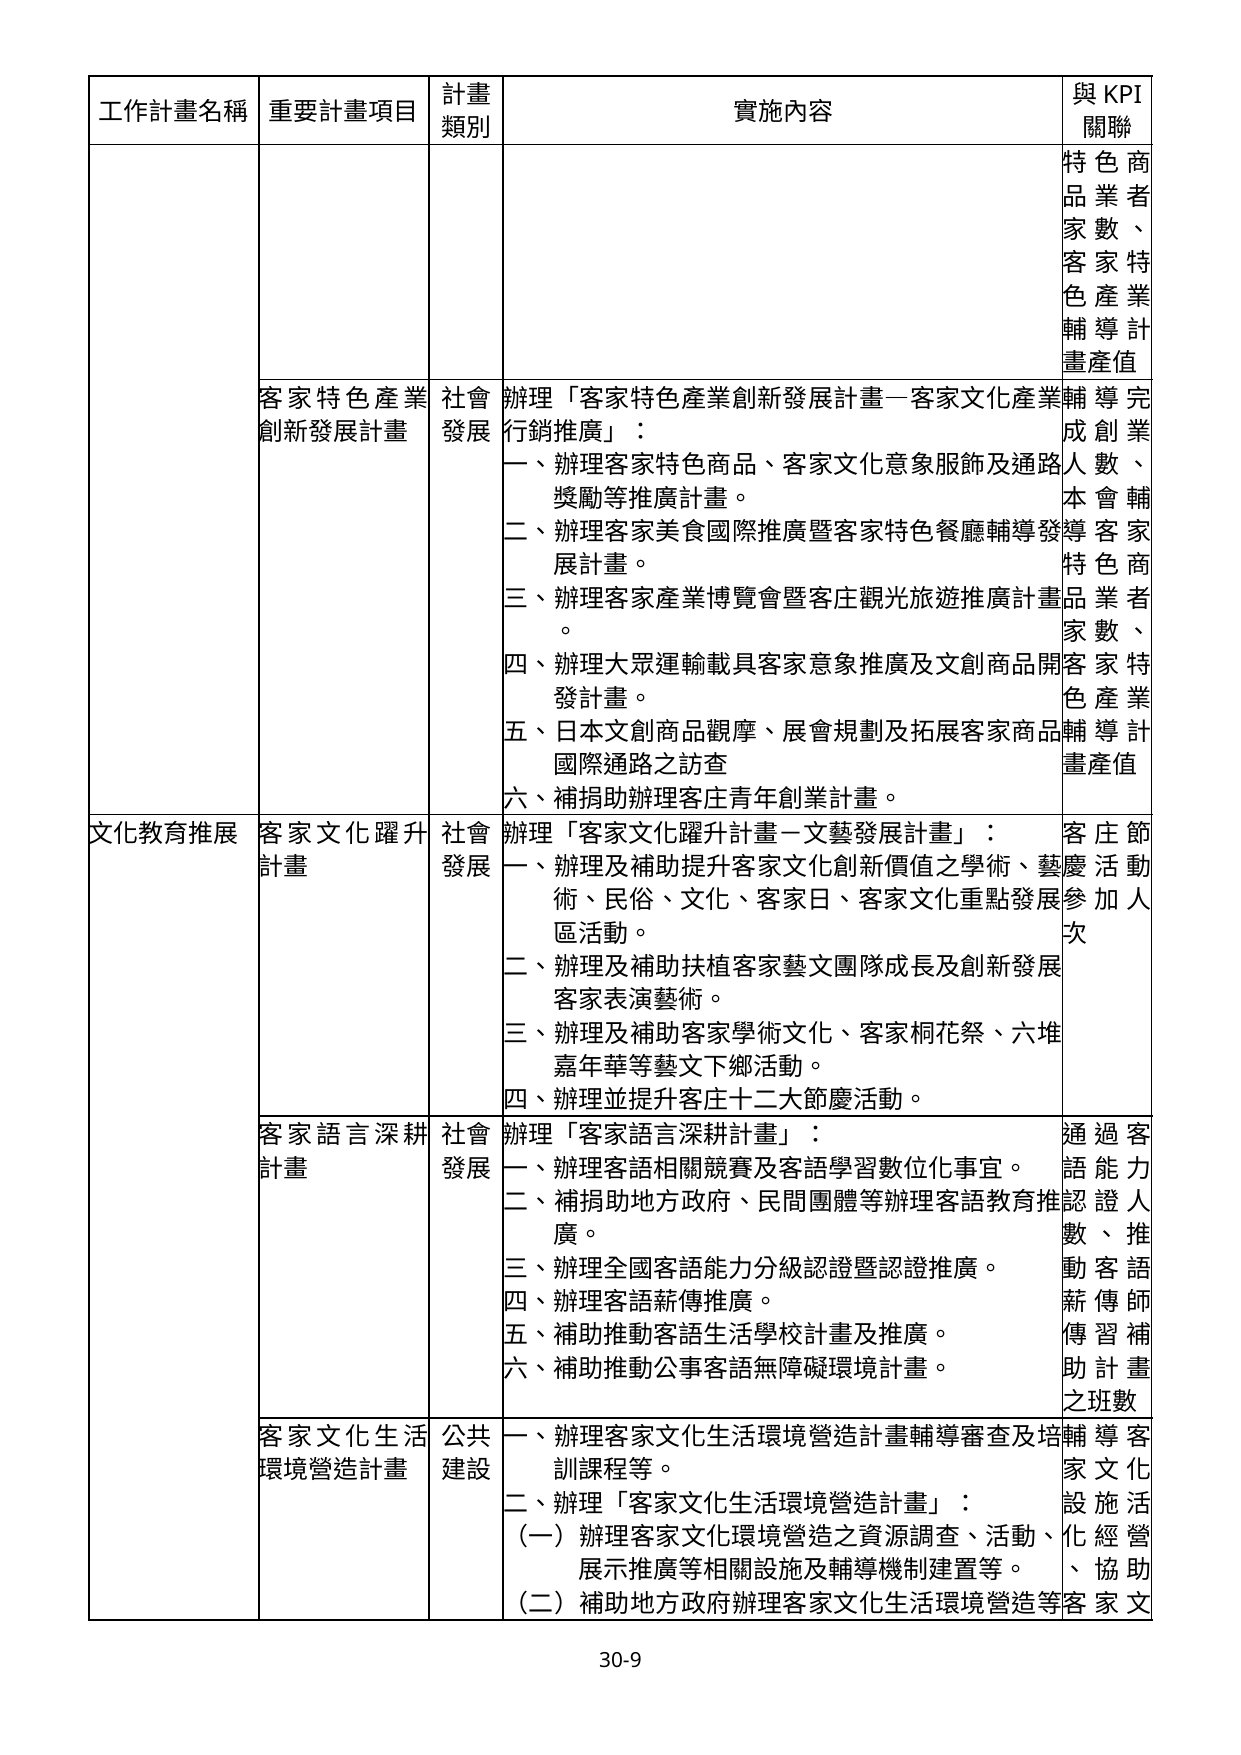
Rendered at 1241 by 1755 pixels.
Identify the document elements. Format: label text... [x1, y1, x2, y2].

table_cell 辦理「客家語言深耕計畫」： 一、辦理客語相關競賽及客語學習數位化事宜。 二、補捐助地方政府、民間團體等辦理客語教育推廣。 三、辦理全國客語能力分級認證暨認證推廣。 四、辦理客語薪傳推廣。 五、補助推動客語生活學校計畫及推廣。 六、補助推動公事客語無障礙環境計畫。 [504, 1117, 1062, 1417]
table_cell 一、辦理客家文化生活環境營造計畫輔導審查及培訓課程等。 二、辦理「客家文化生活環境營造計畫」： （一）辦理客家文化環境營造之資源調查、活動、展示推廣等相關設施及輔導機制建置等。 （二）補助地方政府辦理客家文化生活環境營造等 [504, 1419, 1062, 1619]
table_cell 通過客語能力認證人數、推動客語薪傳師傳習補助計畫之班數 [1063, 1117, 1151, 1417]
table_cell 客家語言深耕計畫 [260, 1117, 428, 1417]
table_cell 客庄節慶活動參加人次 [1063, 815, 1151, 1115]
table_header 重要計畫項目 [260, 77, 428, 143]
table_cell 公共建設 [430, 1419, 502, 1619]
table_cell 特色商品業者家數、客家特色產業輔導計畫產值 [1063, 145, 1151, 378]
table_cell 輔導客家文化設施活化經營、協助客家文 [1063, 1419, 1151, 1619]
table_cell 客家文化生活環境營造計畫 [260, 1419, 428, 1619]
table_header 與KPI關聯 [1063, 77, 1151, 143]
table_header 計畫類別 [430, 77, 502, 143]
table_cell [90, 145, 258, 814]
table_cell 辦理「客家特色產業創新發展計畫—客家文化產業行銷推廣」： 一、辦理客家特色商品、客家文化意象服飾及通路獎勵等推廣計畫。 二、辦理客家美食國際推廣暨客家特色餐廳輔導發展計畫。 三、辦理客家產業博覽會暨客庄觀光旅遊推廣計畫。 四、辦理大眾運輸載具客家意象推廣及文創商品開發計畫。 五、日本文創商品觀摩、展會規劃及拓展客家商品國際通路之訪查 六、補捐助辦理客庄青年創業計畫。 [504, 380, 1062, 814]
table_cell 社會發展 [430, 380, 502, 814]
table_cell 辦理「客家文化躍升計畫－文藝發展計畫」： 一、辦理及補助提升客家文化創新價值之學術、藝術、民俗、文化、客家日、客家文化重點發展區活動。 二、辦理及補助扶植客家藝文團隊成長及創新發展客家表演藝術。 三、辦理及補助客家學術文化、客家桐花祭、六堆嘉年華等藝文下鄉活動。 四、辦理並提升客庄十二大節慶活動。 [504, 815, 1062, 1115]
table_header 實施內容 [504, 77, 1062, 143]
table_cell [430, 145, 502, 378]
table_cell 客家特色產業創新發展計畫 [260, 380, 428, 814]
table_cell [504, 145, 1062, 378]
table_header 工作計畫名稱 [90, 77, 258, 143]
table_cell 社會發展 [430, 815, 502, 1115]
table_cell 社會發展 [430, 1117, 502, 1417]
table_cell 輔導完成創業人數、本會輔導客家特色商品業者家數、客家特色產業輔導計畫產值 [1063, 380, 1151, 814]
table_cell [260, 145, 428, 378]
table_cell 文化教育推展 [90, 815, 258, 1619]
table_cell 客家文化躍升計畫 [260, 815, 428, 1115]
